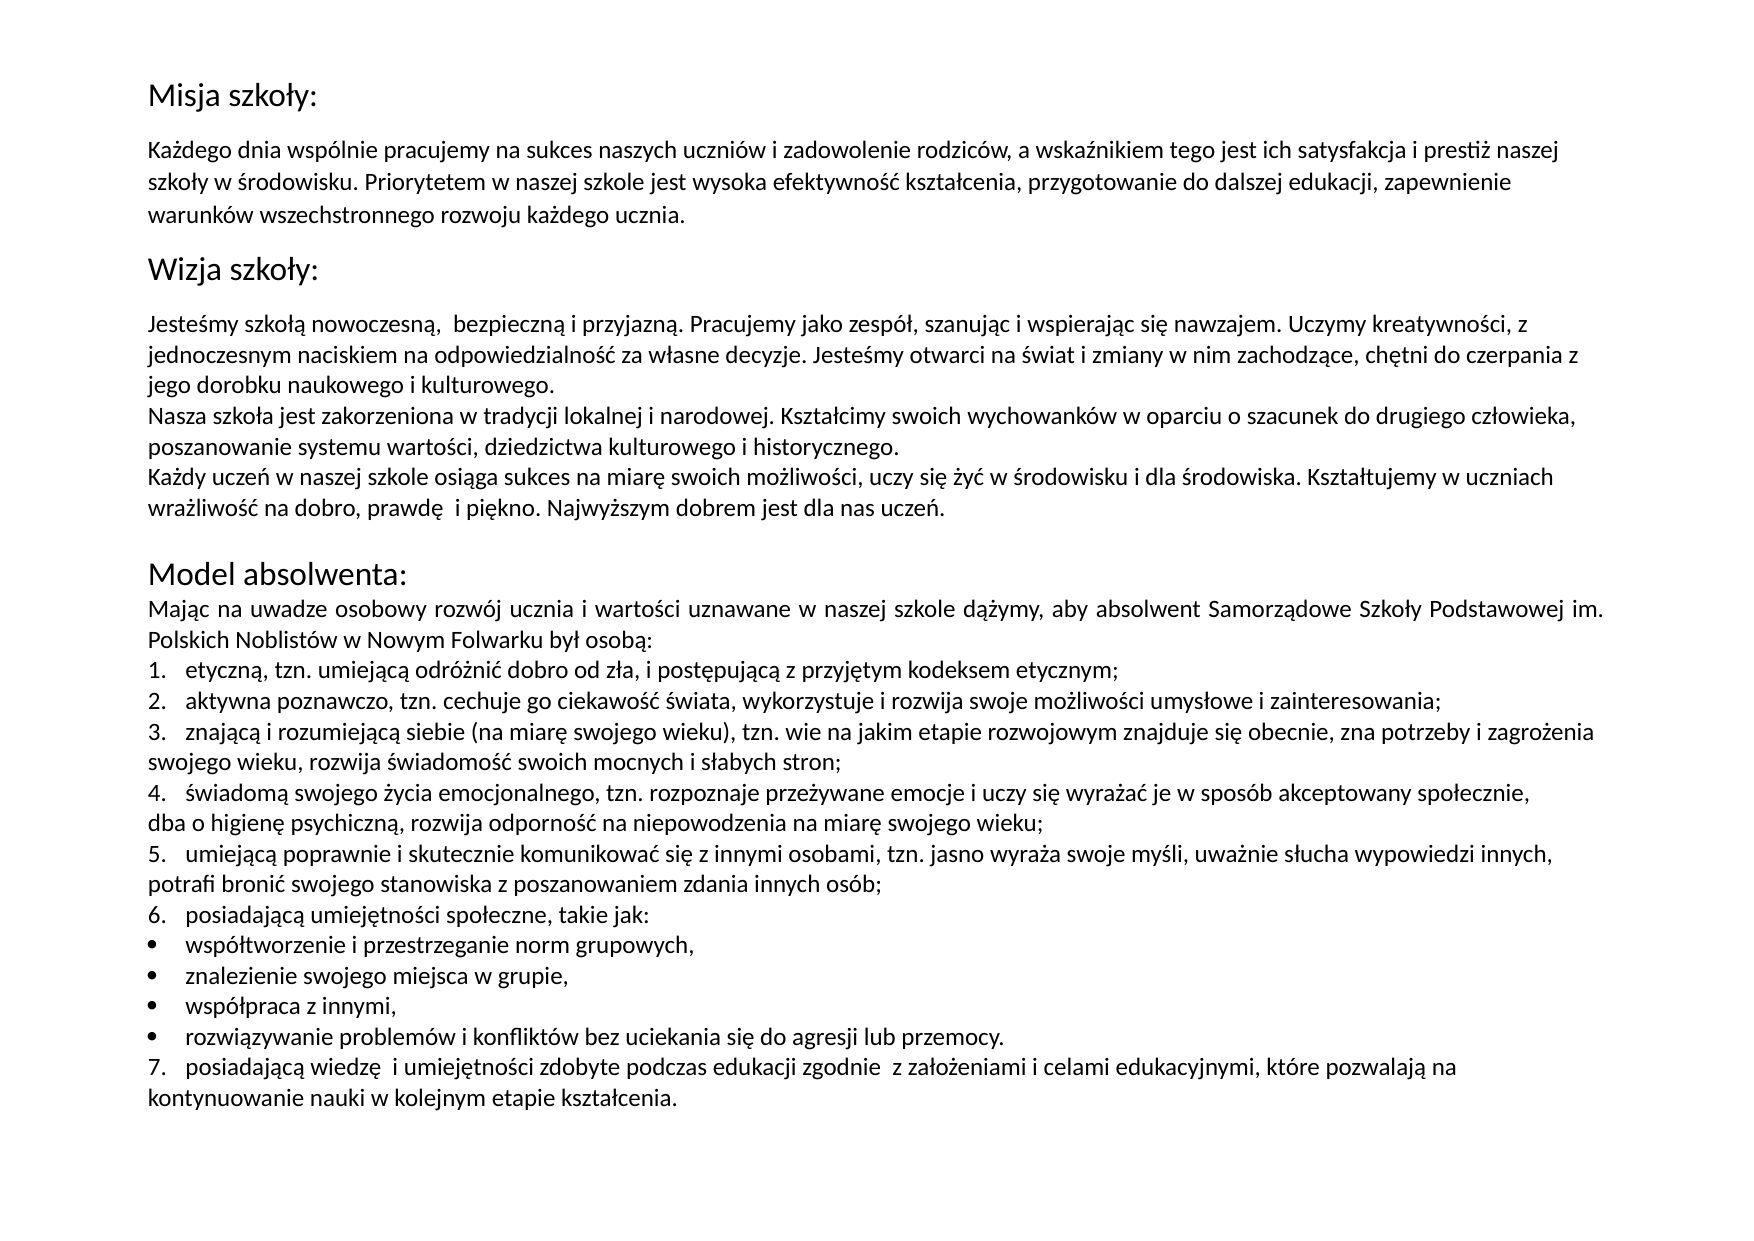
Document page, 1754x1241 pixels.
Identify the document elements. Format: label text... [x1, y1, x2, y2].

list etyczną, tzn. umiejącą odróżnić dobro od zła, i postępującą z przyjętym kodeksem etycznym; [148, 654, 1606, 685]
text Każdego dnia wspólnie pracujemy na sukces naszych uczniów i zadowolenie rodziców, a wskaźnikiem tego jest ich satysfakcja i prestiż naszej szkoły w środowisku. Priorytetem w naszej szkole jest wysoka efektywność kształcenia, przygotowanie do dalszej edukacji, zapewnienie warunków wszechstronnego rozwoju każdego ucznia. [148, 134, 1606, 230]
text Wizja szkoły: [148, 248, 1606, 289]
list znającą i rozumiejącą siebie (na miarę swojego wieku), tzn. wie na jakim etapie rozwojowym znajduje się obecnie, zna potrzeby i zagrożenia swojego wieku, rozwija świadomość swoich mocnych i słabych stron; [148, 716, 1606, 777]
list posiadającą wiedzę i umiejętności zdobyte podczas edukacji zgodnie z założeniami i celami edukacyjnymi, które pozwalają na kontynuowanie nauki w kolejnym etapie kształcenia. [148, 1051, 1606, 1112]
list współtworzenie i przestrzeganie norm grupowych, [148, 929, 1606, 960]
list współpraca z innymi, [148, 990, 1606, 1021]
list aktywna poznawczo, tzn. cechuje go ciekawość świata, wykorzystuje i rozwija swoje możliwości umysłowe i zainteresowania; [148, 685, 1606, 716]
list świadomą swojego życia emocjonalnego, tzn. rozpoznaje przeżywane emocje i uczy się wyrażać je w sposób akceptowany społecznie, dba o higienę psychiczną, rozwija odporność na niepowodzenia na miarę swojego wieku; [148, 777, 1606, 838]
text Każdy uczeń w naszej szkole osiąga sukces na miarę swoich możliwości, uczy się żyć w środowisku i dla środowiska. Kształtujemy w uczniach wrażliwość na dobro, prawdę i piękno. Najwyższym dobrem jest dla nas uczeń. [148, 461, 1606, 522]
text Mając na uwadze osobowy rozwój ucznia i wartości uznawane w naszej szkole dążymy, aby absolwent Samorządowe Szkoły Podstawowej im. Polskich Noblistów w Nowym Folwarku był osobą: [148, 593, 1606, 654]
text Misja szkoły: [148, 74, 1606, 114]
list posiadającą umiejętności społeczne, takie jak: [148, 899, 1606, 929]
text Nasza szkoła jest zakorzeniona w tradycji lokalnej i narodowej. Kształcimy swoich wychowanków w oparciu o szacunek do drugiego człowieka, poszanowanie systemu wartości, dziedzictwa kulturowego i historycznego. [148, 400, 1606, 461]
text Jesteśmy szkołą nowoczesną, bezpieczną i przyjazną. Pracujemy jako zespół, szanując i wspierając się nawzajem. Uczymy kreatywności, z jednoczesnym naciskiem na odpowiedzialność za własne decyzje. Jesteśmy otwarci na świat i zmiany w nim zachodzące, chętni do czerpania z jego dorobku naukowego i kulturowego. [148, 309, 1606, 400]
list rozwiązywanie problemów i konfliktów bez uciekania się do agresji lub przemocy. [148, 1021, 1606, 1051]
list znalezienie swojego miejsca w grupie, [148, 960, 1606, 990]
subtitle Model absolwenta: [148, 553, 1606, 593]
list umiejącą poprawnie i skutecznie komunikować się z innymi osobami, tzn. jasno wyraża swoje myśli, uważnie słucha wypowiedzi innych, potrafi bronić swojego stanowiska z poszanowaniem zdania innych osób; [148, 838, 1606, 899]
